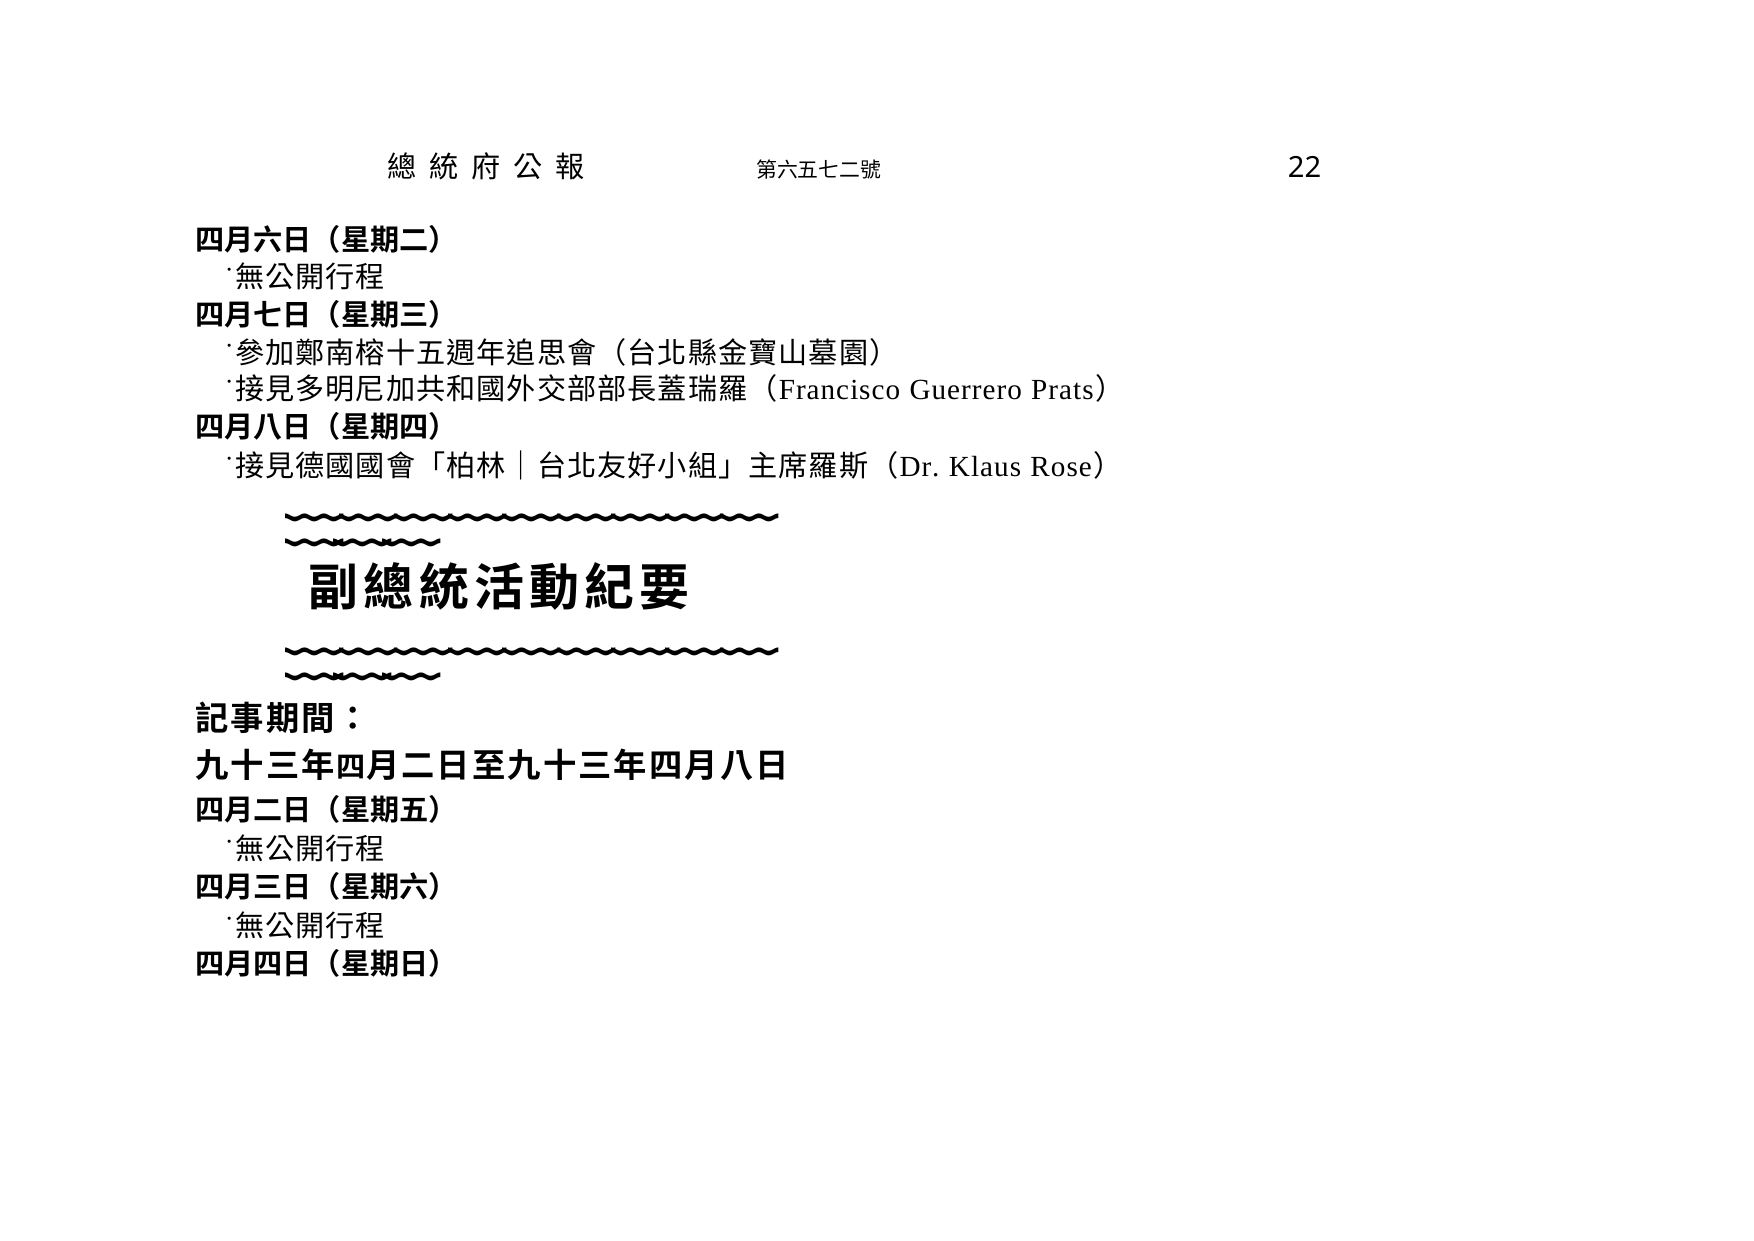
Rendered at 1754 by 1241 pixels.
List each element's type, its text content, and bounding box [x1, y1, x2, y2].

text 四月二日（星期五） [195, 792, 1559, 828]
text 記事期間： [195, 700, 1559, 737]
text ˙參加鄭南榕十五週年追思會（台北縣金寶山墓園） [224, 335, 1559, 371]
text ˙無公開行程 [224, 830, 1559, 867]
text ˙接見多明尼加共和國外交部部長蓋瑞羅（Francisco Guerrero Prats） [224, 371, 1559, 406]
text 四月四日（星期日） [195, 946, 1559, 982]
text 四月三日（星期六） [195, 869, 1559, 905]
table_cell 副 總 統 活 動 紀 要 [282, 547, 782, 630]
text 四月六日（星期二） [195, 222, 1559, 257]
text ˙無公開行程 [224, 259, 1559, 295]
text 九十三年四月二日至九十三年四月八日 [195, 747, 1559, 785]
text 四月七日（星期三） [195, 297, 1559, 333]
table_cell ﹏﹏﹏﹏﹏﹏﹏﹏﹏﹏﹏﹏ [282, 630, 782, 692]
text 四月八日（星期四） [195, 409, 1559, 444]
text ˙無公開行程 [224, 907, 1559, 944]
table_header ﹏﹏﹏﹏﹏﹏﹏﹏﹏﹏﹏﹏ [282, 484, 782, 547]
text ˙接見德國國會「柏林｜台北友好小組」主席羅斯（Dr. Klaus Rose） [224, 447, 1559, 484]
